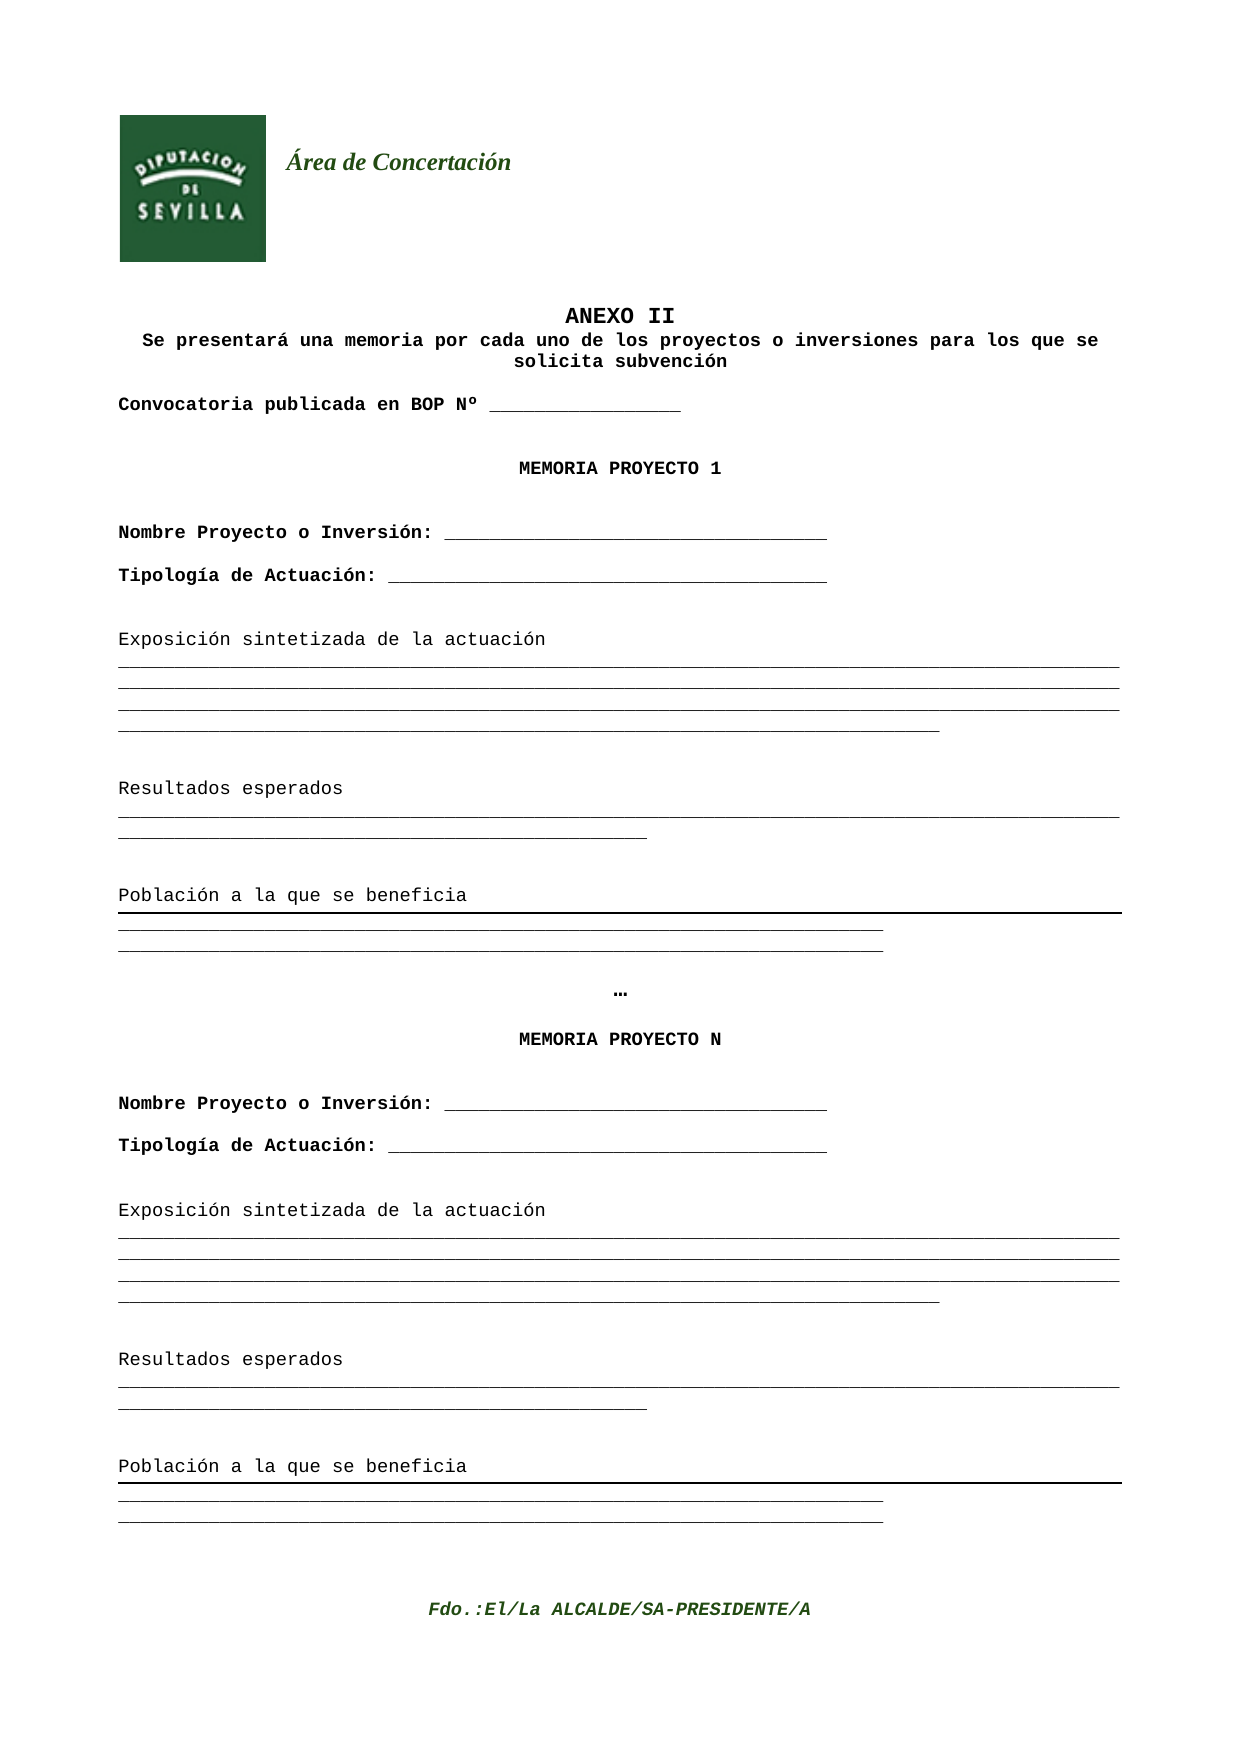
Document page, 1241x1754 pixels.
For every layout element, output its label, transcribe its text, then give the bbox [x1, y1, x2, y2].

text ____________________________________________________________________________________________________________________________________________________________________________________________________________________________________________________________________________________________________________________________________________________ [118, 1222, 1122, 1307]
text Resultados esperados [118, 1350, 1122, 1371]
text Nombre Proyecto o Inversión: __________________________________ [118, 1094, 1122, 1115]
text Nombre Proyecto o Inversión: __________________________________ [118, 523, 1122, 544]
text Población a la que se beneficia [118, 1457, 1122, 1482]
text ____________________________________________________________________________________________________________________________________________________________________________________________________________________________________________________________________________________________________________________________________________________ [118, 651, 1122, 736]
text ____________________________________________________________________ [118, 1484, 1122, 1506]
text MEMORIA PROYECTO N [118, 1029, 1122, 1051]
text ____________________________________________________________________ [118, 1506, 1122, 1527]
text Exposición sintetizada de la actuación [118, 1201, 1122, 1222]
text Exposición sintetizada de la actuación [118, 630, 1122, 651]
picture [119, 115, 266, 262]
text ANEXO II [118, 305, 1122, 331]
text ________________________________________________________________________________________________________________________________________ [118, 1371, 1122, 1414]
text MEMORIA PROYECTO 1 [118, 459, 1122, 480]
text Área de Concertación [267, 147, 1122, 176]
text … [118, 977, 1122, 1003]
text Fdo.:El/La ALCALDE/SA-PRESIDENTE/A [118, 1600, 1122, 1621]
text ____________________________________________________________________ [118, 935, 1122, 956]
text Resultados esperados [118, 779, 1122, 800]
text Población a la que se beneficia [118, 886, 1122, 912]
text ____________________________________________________________________ [118, 914, 1122, 935]
text Tipología de Actuación: _______________________________________ [118, 1136, 1122, 1157]
text ________________________________________________________________________________________________________________________________________ [118, 800, 1122, 843]
text Convocatoria publicada en BOP Nº _________________ [118, 395, 1122, 416]
text Se presentará una memoria por cada uno de los proyectos o inversiones para los que se solicita subvención [118, 331, 1122, 373]
text Tipología de Actuación: _______________________________________ [118, 565, 1122, 587]
